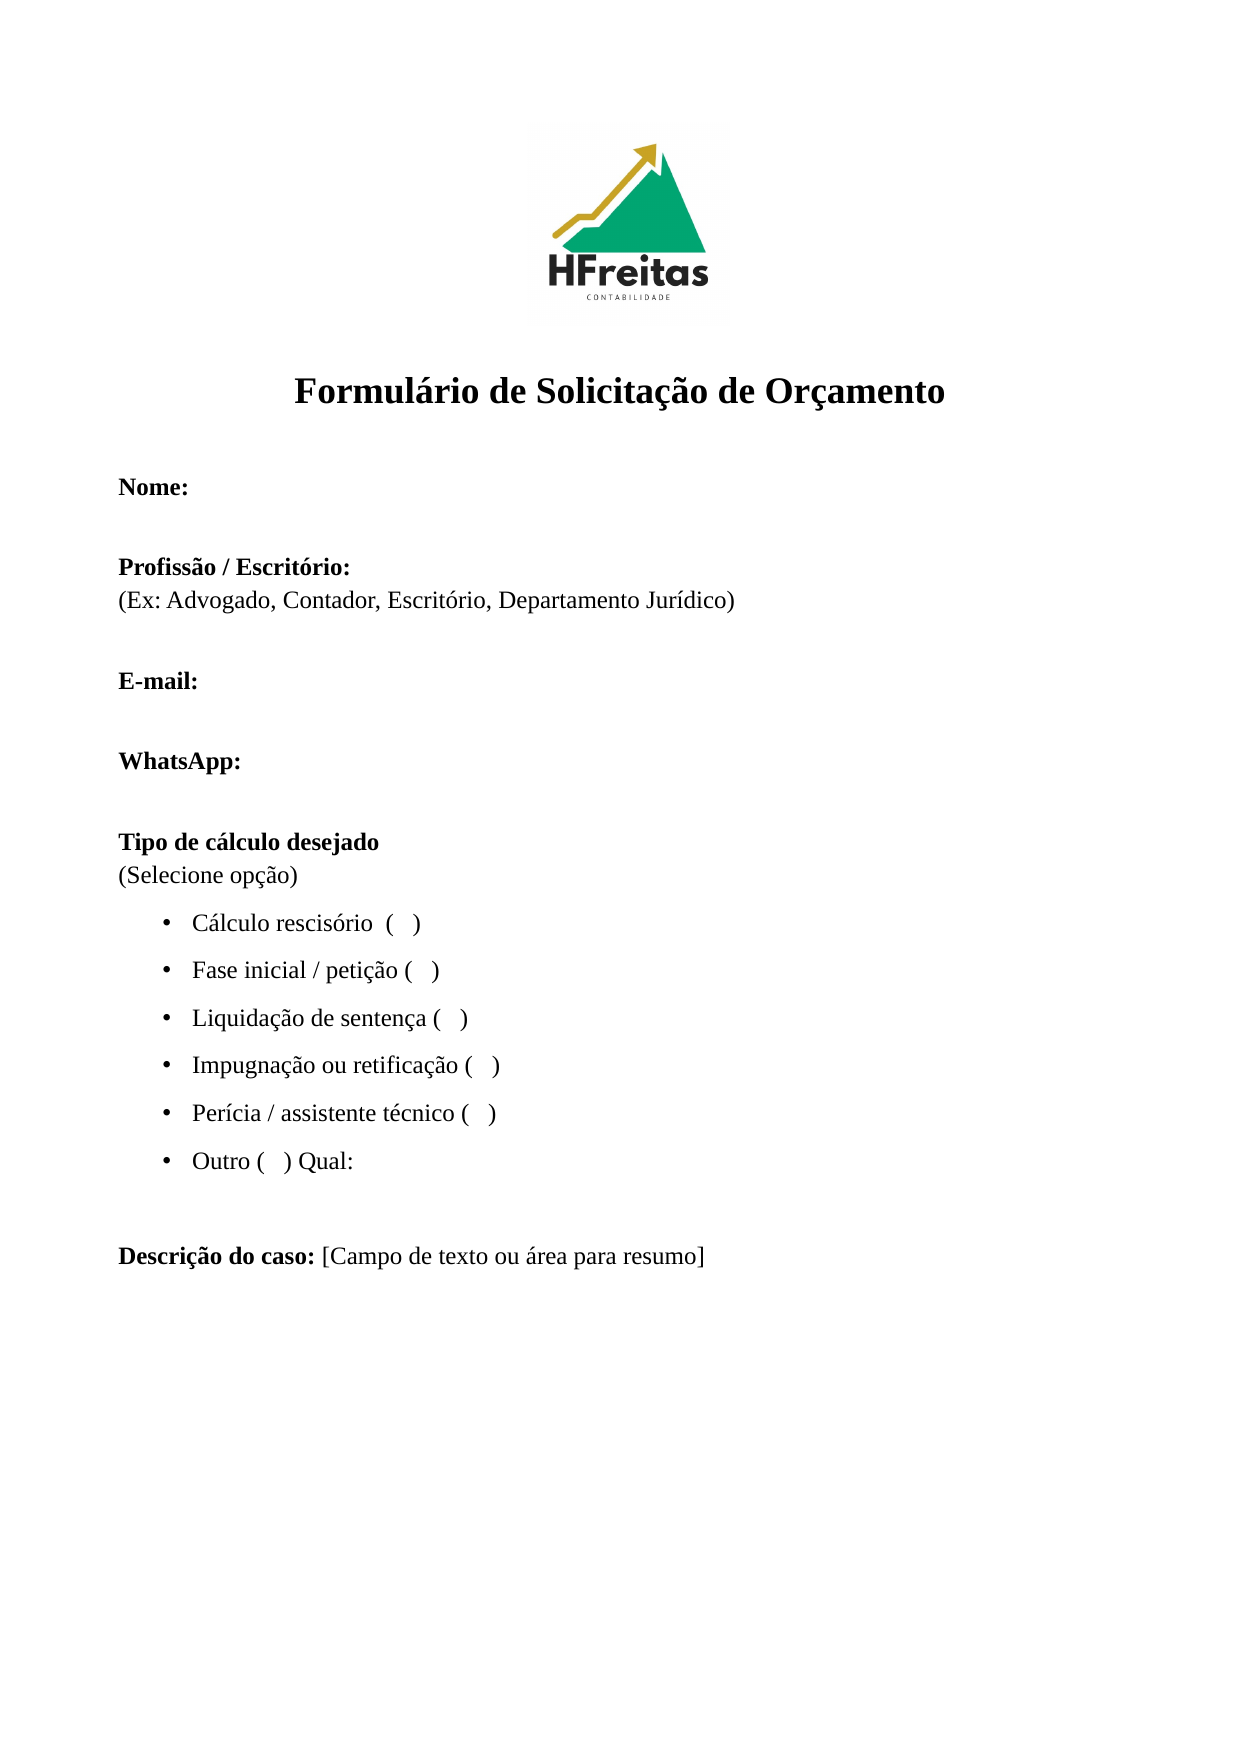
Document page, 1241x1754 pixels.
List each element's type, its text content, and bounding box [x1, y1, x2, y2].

text Nome: [118, 472, 1122, 533]
list Outro ( ) Qual: [162, 1146, 1122, 1174]
text WhatsApp: [118, 746, 1122, 808]
list Fase inicial / petição ( ) [162, 955, 1122, 984]
list Impugnação ou retificação ( ) [162, 1051, 1122, 1079]
list Liquidação de sentença ( ) [162, 1003, 1122, 1032]
text Tipo de cálculo desejado (Selecione opção) [118, 827, 1122, 889]
picture [527, 122, 730, 326]
text Descrição do caso: [Campo de texto ou área para resumo] [118, 1241, 1122, 1270]
list Perícia / assistente técnico ( ) [162, 1098, 1122, 1127]
subtitle Formulário de Solicitação de Orçamento [118, 368, 1122, 411]
list Cálculo rescisório ( ) [162, 908, 1122, 936]
text Profissão / Escritório: (Ex: Advogado, Contador, Escritório, Departamento Jurídico) [118, 552, 1122, 647]
text E-mail: [118, 666, 1122, 728]
